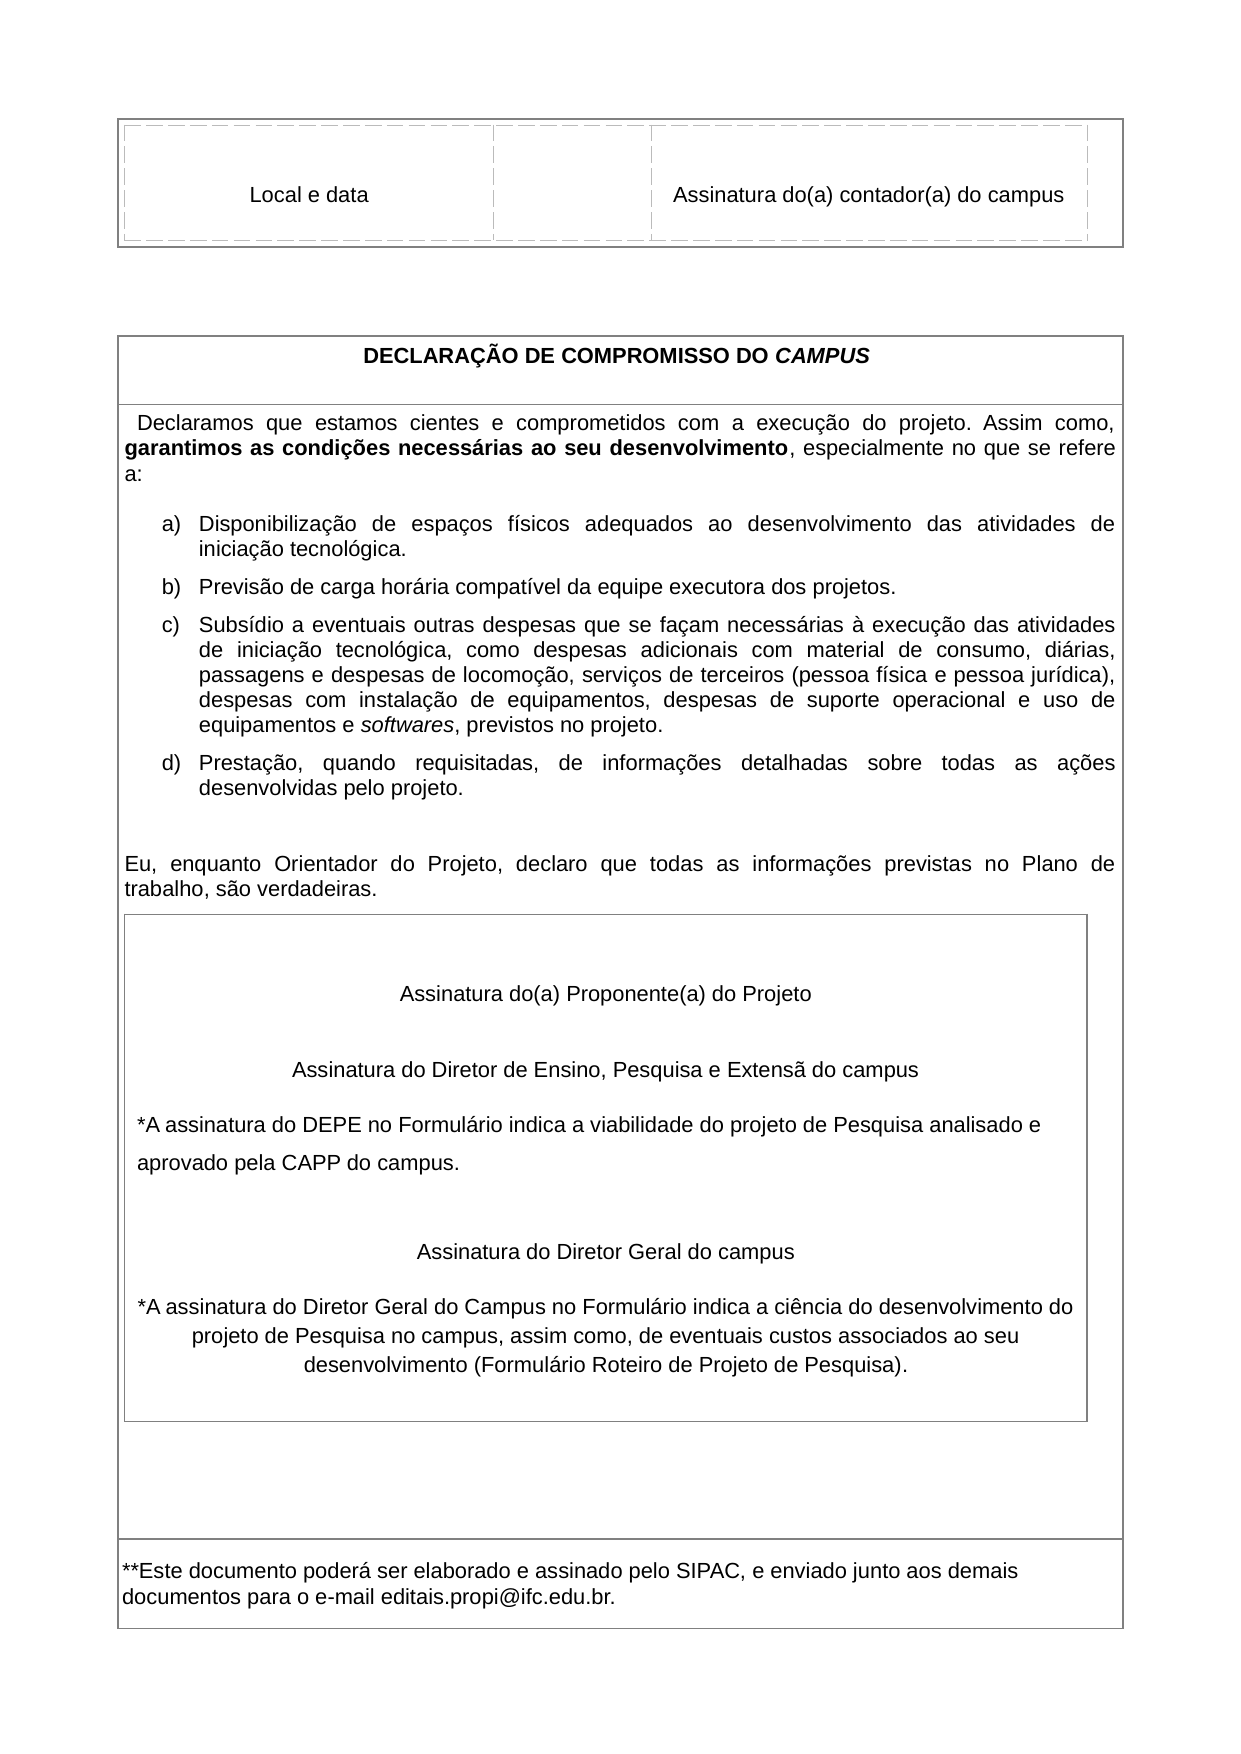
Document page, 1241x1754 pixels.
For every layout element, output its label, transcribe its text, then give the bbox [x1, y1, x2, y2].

table_header Local e data [124, 125, 493, 240]
table_header [493, 125, 651, 240]
table_cell Assinatura do Diretor de Ensino, Pesquisa e Extensã do campus *A assinatura do DEPE no Formulário indica a viabilidade do projeto de Pesquisa analisado e aprovado pela CAPP do campus. [125, 1046, 1086, 1228]
table_cell Declaramos que estamos cientes e comprometidos com a execução do projeto. Assim como, garantimos as condições necessárias ao seu desenvolvimento, especialmente no que se refere a: Disponibilização de espaços físicos adequados ao desenvolvimento das atividades de iniciação tecnológica. Previsão de carga horária compatível da equipe executora dos projetos. Subsídio a eventuais outras despesas que se façam necessárias à execução das atividades de iniciação tecnológica, como despesas adicionais com material de consumo, diárias, passagens e despesas de locomoção, serviços de terceiros (pessoa física e pessoa jurídica), despesas com instalação de equipamentos, despesas de suporte operacional e uso de equipamentos e softwares, previstos no projeto. Prestação, quando requisitadas, de informações detalhadas sobre todas as ações desenvolvidas pelo projeto. Eu, enquanto Orientador do Projeto, declaro que todas as informações previstas no Plano de trabalho, são verdadeiras. [119, 405, 1122, 1538]
table_cell [119, 120, 1122, 246]
table_header Assinatura do(a) contador(a) do campus [651, 125, 1087, 240]
table_header Assinatura do(a) Proponente(a) do Projeto [125, 915, 1086, 1046]
table_header DECLARAÇÃO DE COMPROMISSO DO CAMPUS [119, 337, 1122, 404]
table_cell **Este documento poderá ser elaborado e assinado pelo SIPAC, e enviado junto aos demais documentos para o e-mail editais.propi@ifc.edu.br. [119, 1540, 1122, 1627]
table_cell Assinatura do Diretor Geral do campus *A assinatura do Diretor Geral do Campus no Formulário indica a ciência do desenvolvimento do projeto de Pesquisa no campus, assim como, de eventuais custos associados ao seu desenvolvimento (Formulário Roteiro de Projeto de Pesquisa). [125, 1228, 1086, 1421]
